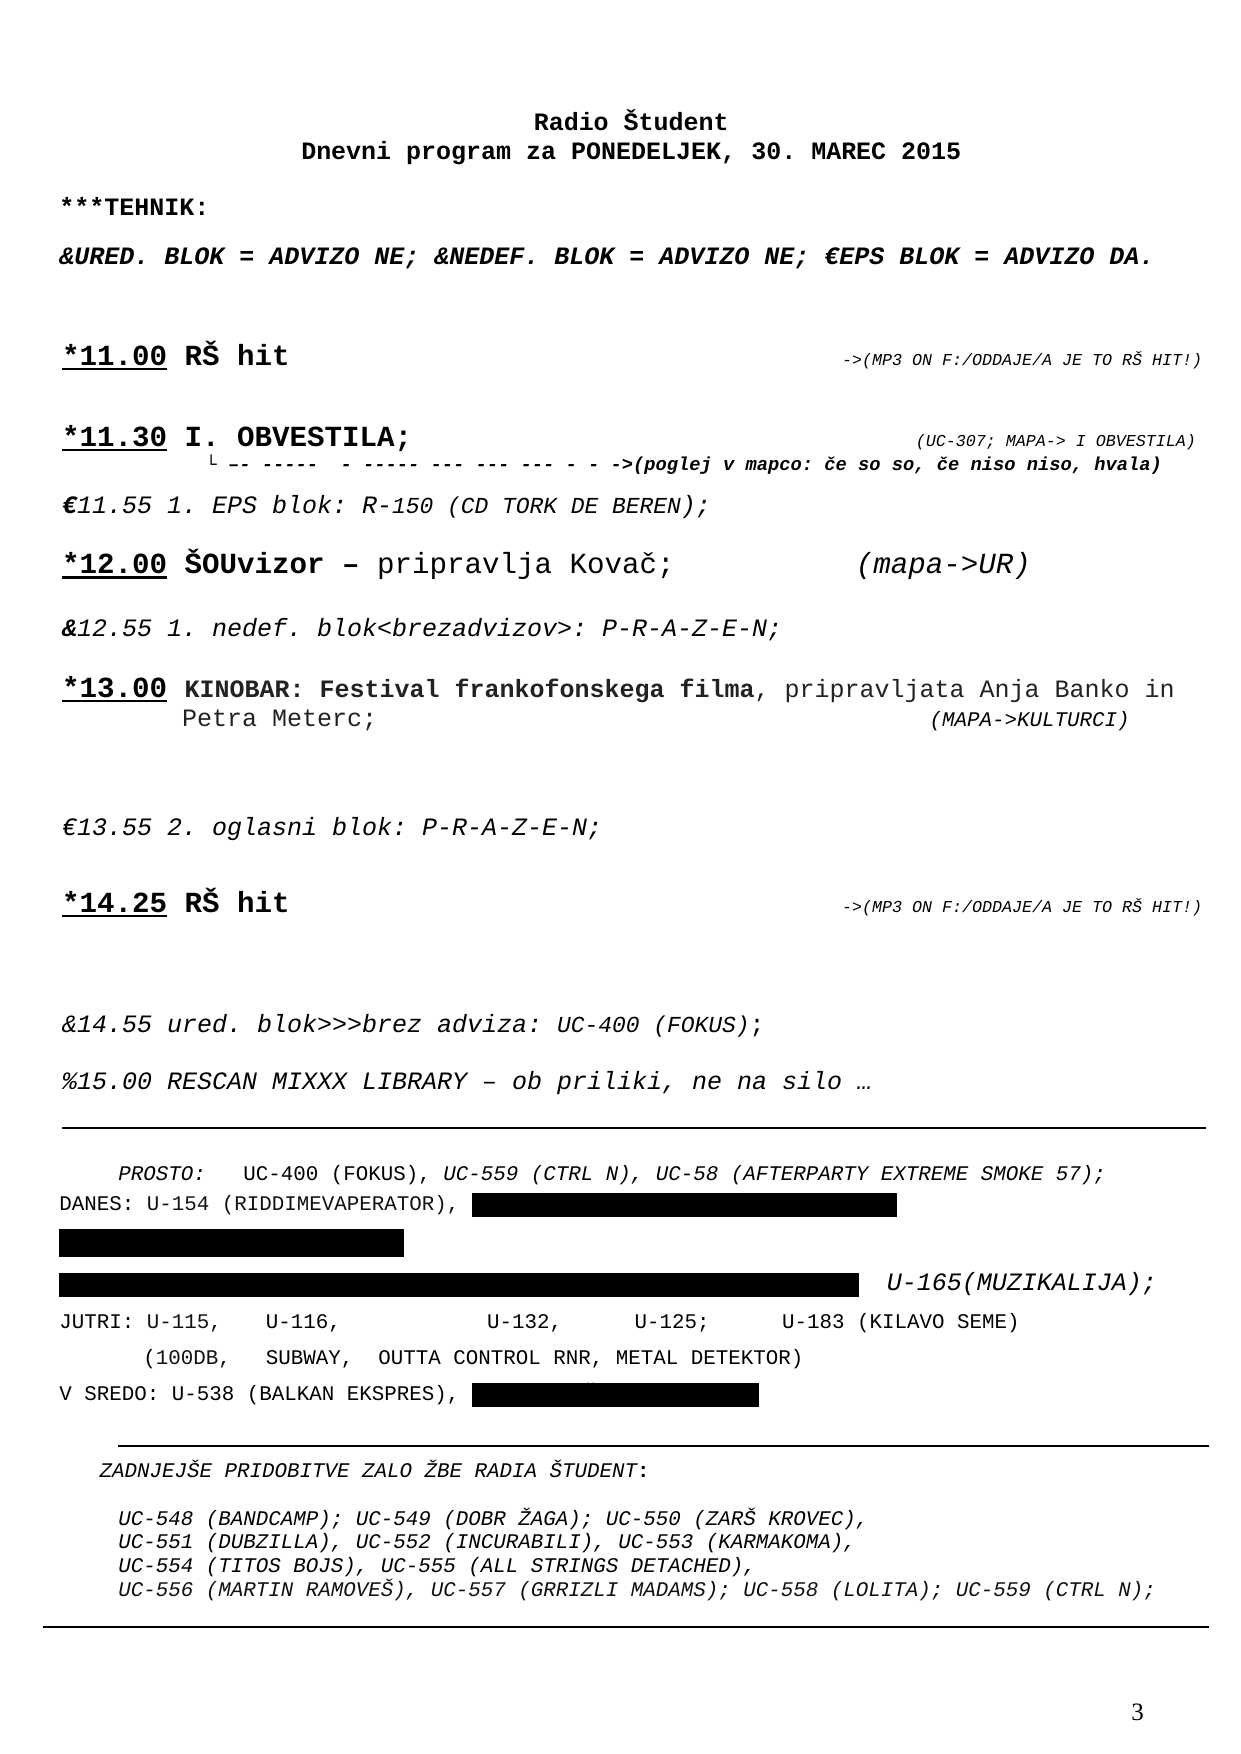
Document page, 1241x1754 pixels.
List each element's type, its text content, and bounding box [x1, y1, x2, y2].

text &14.55 ured. blok>>>brez adviza: UC-400 (FOKUS); [62, 1012, 1206, 1040]
text *13.00 KINOBAR: Festival frankofonskega filma, pripravljata Anja Banko in [62, 673, 1206, 706]
text JUTRI: U-115, U-116, U-132, U-125; U-183 (KILAVO SEME) [59, 1311, 1209, 1334]
text U-245 (ZID NAPOVED), U-585(RADAR), U-100 (TEMNA ZVEZDA);, U-165(MUZIKALIJA); [59, 1270, 1209, 1298]
text PROSTO: UC-400 (FOKUS), UC-559 (CTRL N), UC-58 (AFTERPARTY EXTREME SMOKE 57); [118, 1163, 1144, 1187]
text Petra Meterc; (MAPA->KULTURCI) [62, 706, 1206, 734]
text €11.55 1. EPS blok: R-150 (CD TORK DE BEREN); [62, 493, 1206, 521]
text %15.00 RESCAN MIXXX LIBRARY – ob priliki, ne na silo … [62, 1068, 1206, 1097]
text (100DB, SUBWAY, OUTTA CONTROL RNR, METAL DETEKTOR) [118, 1347, 1209, 1371]
text UC-556 (MARTIN RAMOVEŠ), UC-557 (GRRIZLI MADAMS); UC-558 (LOLITA); UC-559 (CTRL N); [118, 1578, 1230, 1602]
text └ –- ----- - ----- --- --- --- - - ->(poglej v mapco: če so so, če niso niso, hvala) [59, 455, 1162, 476]
text €13.55 2. oglasni blok: P-R-A-Z-E-N; [62, 815, 1206, 843]
text Radio Študent [118, 110, 1144, 138]
text UC-551 (DUBZILLA), UC-552 (INCURABILI), UC-553 (KARMAKOMA), [118, 1531, 1230, 1555]
text V SREDO: U-538 (BALKAN EKSPRES), U-539 (JUŽNA HEMISFERA) [59, 1383, 1209, 1407]
text DANES: U-154 (RIDDIMEVAPERATOR), U-273(OTITIS), U-250a(AARTEFAKT), [59, 1193, 1209, 1217]
text Dnevni program za PONEDELJEK, 30. MAREC 2015 [118, 138, 1144, 167]
text &URED. BLOK = ADVIZO NE; &NEDEF. BLOK = ADVIZO NE; €EPS BLOK = ADVIZO DA. [59, 243, 1162, 272]
text &12.55 1. nedef. blok<brezadvizov>: P-R-A-Z-E-N; [62, 616, 1206, 644]
text *12.00 ŠOUvizor – pripravlja Kovač; (mapa->UR) [62, 550, 1206, 583]
text ZADNJEJŠE PRIDOBITVE ZALO ŽBE RADIA ŠTUDENT: [43, 1460, 1209, 1483]
text ***TEHNIK: [59, 195, 1162, 223]
text *14.25 RŠ hit ->(MP3 ON F:/ODDAJE/A JE TO RŠ HIT!) [62, 888, 1206, 921]
text U-225 (HERTZARHITEKTUR) [59, 1229, 1209, 1257]
text *11.30 I. OBVESTILA; (UC-307; MAPA-> I OBVESTILA) [62, 422, 1206, 455]
text UC-548 (BANDCAMP); UC-549 (DOBR ŽAGA); UC-550 (ZARŠ KROVEC), [118, 1508, 1230, 1531]
text UC-554 (TITOS BOJS), UC-555 (ALL STRINGS DETACHED), [118, 1555, 1230, 1578]
text *11.00 RŠ hit ->(MP3 ON F:/ODDAJE/A JE TO RŠ HIT!) [62, 341, 1206, 374]
